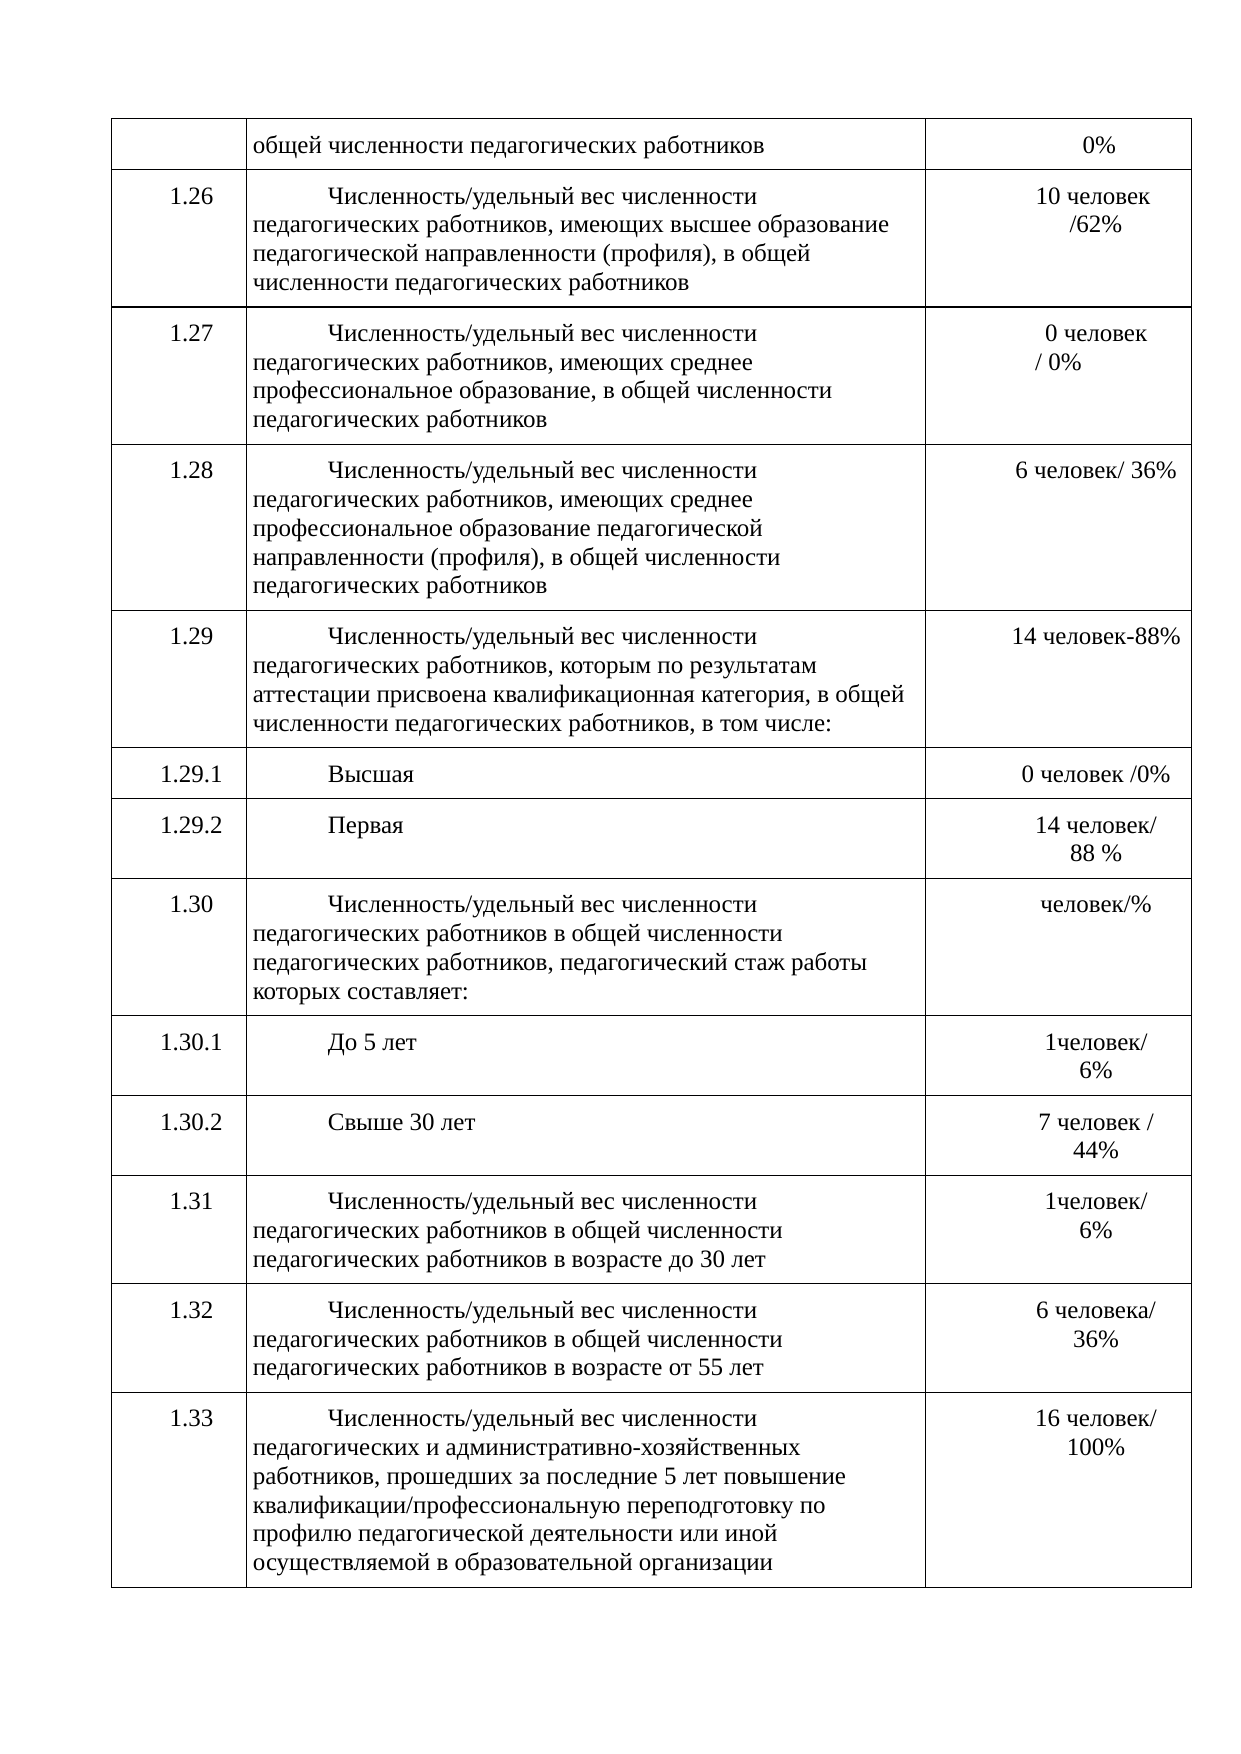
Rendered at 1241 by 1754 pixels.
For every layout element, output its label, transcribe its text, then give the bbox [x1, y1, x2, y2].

table_cell 1человек/ 6% [926, 1016, 1191, 1095]
table_cell 14 человек/ 88 % [926, 799, 1191, 878]
table_cell 0% [926, 119, 1191, 169]
table_cell Численность/удельный вес численности педагогических работников в общей численности педагогических работников в возрасте до 30 лет [247, 1176, 925, 1283]
table_cell 14 человек-88% [926, 611, 1191, 747]
table_cell Численность/удельный вес численности педагогических и административно-хозяйственных работников, прошедших за последние 5 лет повышение квалификации/профессиональную переподготовку по профилю педагогической деятельности или иной осуществляемой в образовательной организации [247, 1393, 925, 1587]
table_cell 1.31 [112, 1176, 246, 1283]
table_cell 6 человек/ 36% [926, 445, 1191, 610]
table_cell 0 человек / 0% [926, 308, 1191, 444]
table_cell Численность/удельный вес численности педагогических работников в общей численности педагогических работников, педагогический стаж работы которых составляет: [247, 879, 925, 1015]
table_cell Численность/удельный вес численности педагогических работников в общей численности педагогических работников в возрасте от 55 лет [247, 1284, 925, 1392]
table_cell 1.33 [112, 1393, 246, 1587]
table_cell 1.29 [112, 611, 246, 747]
table_cell 1.27 [112, 308, 246, 444]
table_cell 1человек/ 6% [926, 1176, 1191, 1283]
table_cell 1.29.1 [112, 748, 246, 798]
table_cell 1.29.2 [112, 799, 246, 878]
table_cell Численность/удельный вес численности педагогических работников, которым по результатам аттестации присвоена квалификационная категория, в общей численности педагогических работников, в том числе: [247, 611, 925, 747]
table_cell Высшая [247, 748, 925, 798]
table_cell 1.30.1 [112, 1016, 246, 1095]
table_cell 16 человек/ 100% [926, 1393, 1191, 1587]
table_cell 6 человека/ 36% [926, 1284, 1191, 1392]
table_cell 7 человек / 44% [926, 1096, 1191, 1175]
table_cell 0 человек /0% [926, 748, 1191, 798]
table_cell 1.30 [112, 879, 246, 1015]
table_cell 10 человек /62% [926, 170, 1191, 306]
table_cell Численность/удельный вес численности педагогических работников, имеющих высшее образование педагогической направленности (профиля), в общей численности педагогических работников [247, 170, 925, 306]
table_cell Численность/удельный вес численности педагогических работников, имеющих среднее профессиональное образование педагогической направленности (профиля), в общей численности педагогических работников [247, 445, 925, 610]
table_cell Свыше 30 лет [247, 1096, 925, 1175]
table_cell Первая [247, 799, 925, 878]
table_cell 1.26 [112, 170, 246, 306]
table_cell 1.32 [112, 1284, 246, 1392]
table_cell [112, 119, 246, 169]
table_cell 1.30.2 [112, 1096, 246, 1175]
table_cell 1.28 [112, 445, 246, 610]
table_cell общей численности педагогических работников [247, 119, 925, 169]
table_cell Численность/удельный вес численности педагогических работников, имеющих среднее профессиональное образование, в общей численности педагогических работников [247, 308, 925, 444]
table_cell человек/% [926, 879, 1191, 1015]
table_cell До 5 лет [247, 1016, 925, 1095]
